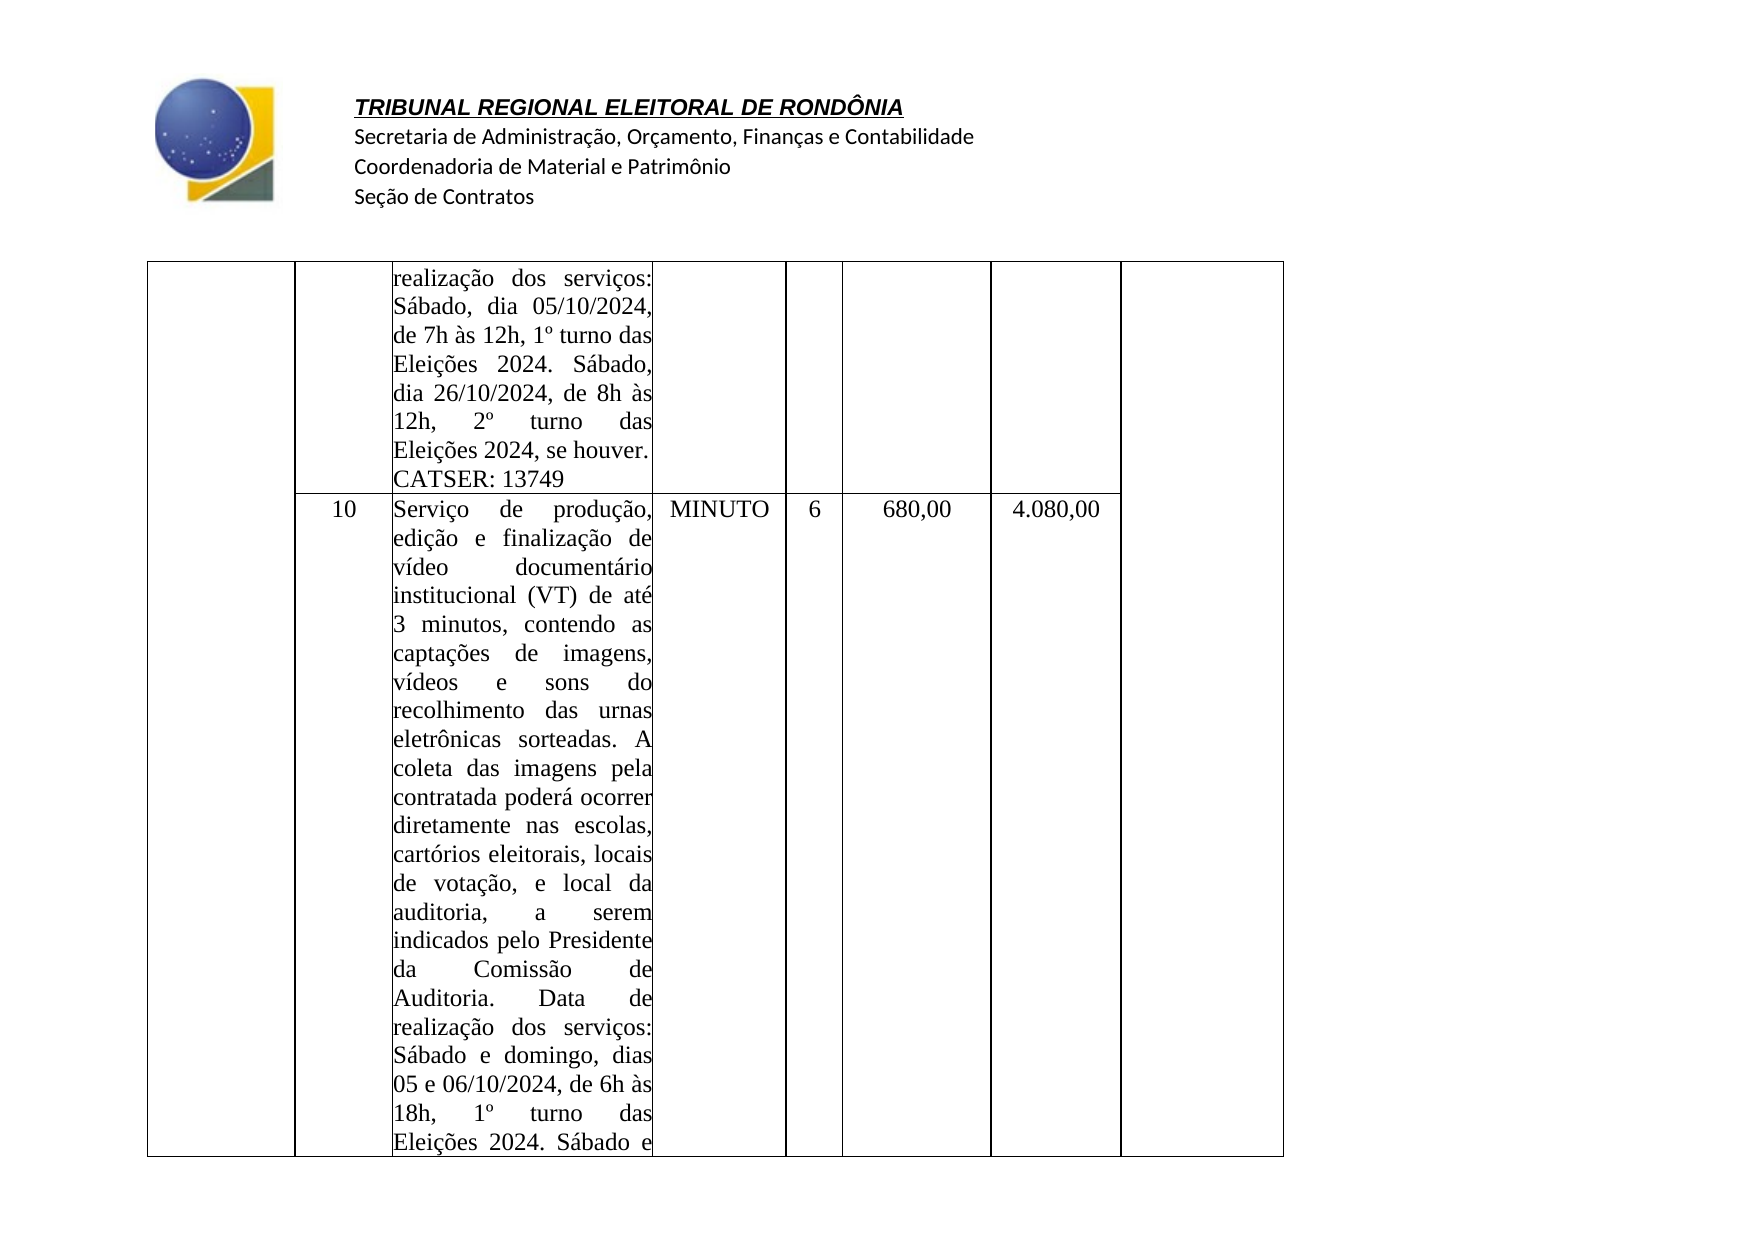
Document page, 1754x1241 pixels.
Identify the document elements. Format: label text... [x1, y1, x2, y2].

table_cell [148, 262, 294, 1156]
table_cell 6 [787, 494, 842, 1156]
table_cell 680,00 [843, 494, 990, 1156]
table_cell realização dos serviços: Sábado, dia 05/10/2024, de 7h às 12h, 1º turno das Eleições 2024. Sábado, dia 26/10/2024, de 8h às 12h, 2º turno das Eleições 2024, se houver. CATSER: 13749 [393, 262, 652, 493]
table_cell [992, 262, 1120, 493]
table_cell [787, 262, 842, 493]
table_cell Serviço de produção, edição e finalização de vídeo documentário institucional (VT) de até 3 minutos, contendo as captações de imagens, vídeos e sons do recolhimento das urnas eletrônicas sorteadas. A coleta das imagens pela contratada poderá ocorrer diretamente nas escolas, cartórios eleitorais, locais de votação, e local da auditoria, a serem indicados pelo Presidente da Comissão de Auditoria. Data de realização dos serviços: Sábado e domingo, dias 05 e 06/10/2024, de 6h às 18h, 1º turno das Eleições 2024. Sábado e [393, 494, 652, 1156]
table_cell [296, 262, 392, 493]
table_cell 10 [296, 494, 392, 1156]
table_cell [653, 262, 785, 493]
table_cell MINUTO [653, 494, 785, 1156]
table_cell [843, 262, 990, 493]
table_cell [1122, 262, 1283, 1156]
table_cell 4.080,00 [992, 494, 1120, 1156]
